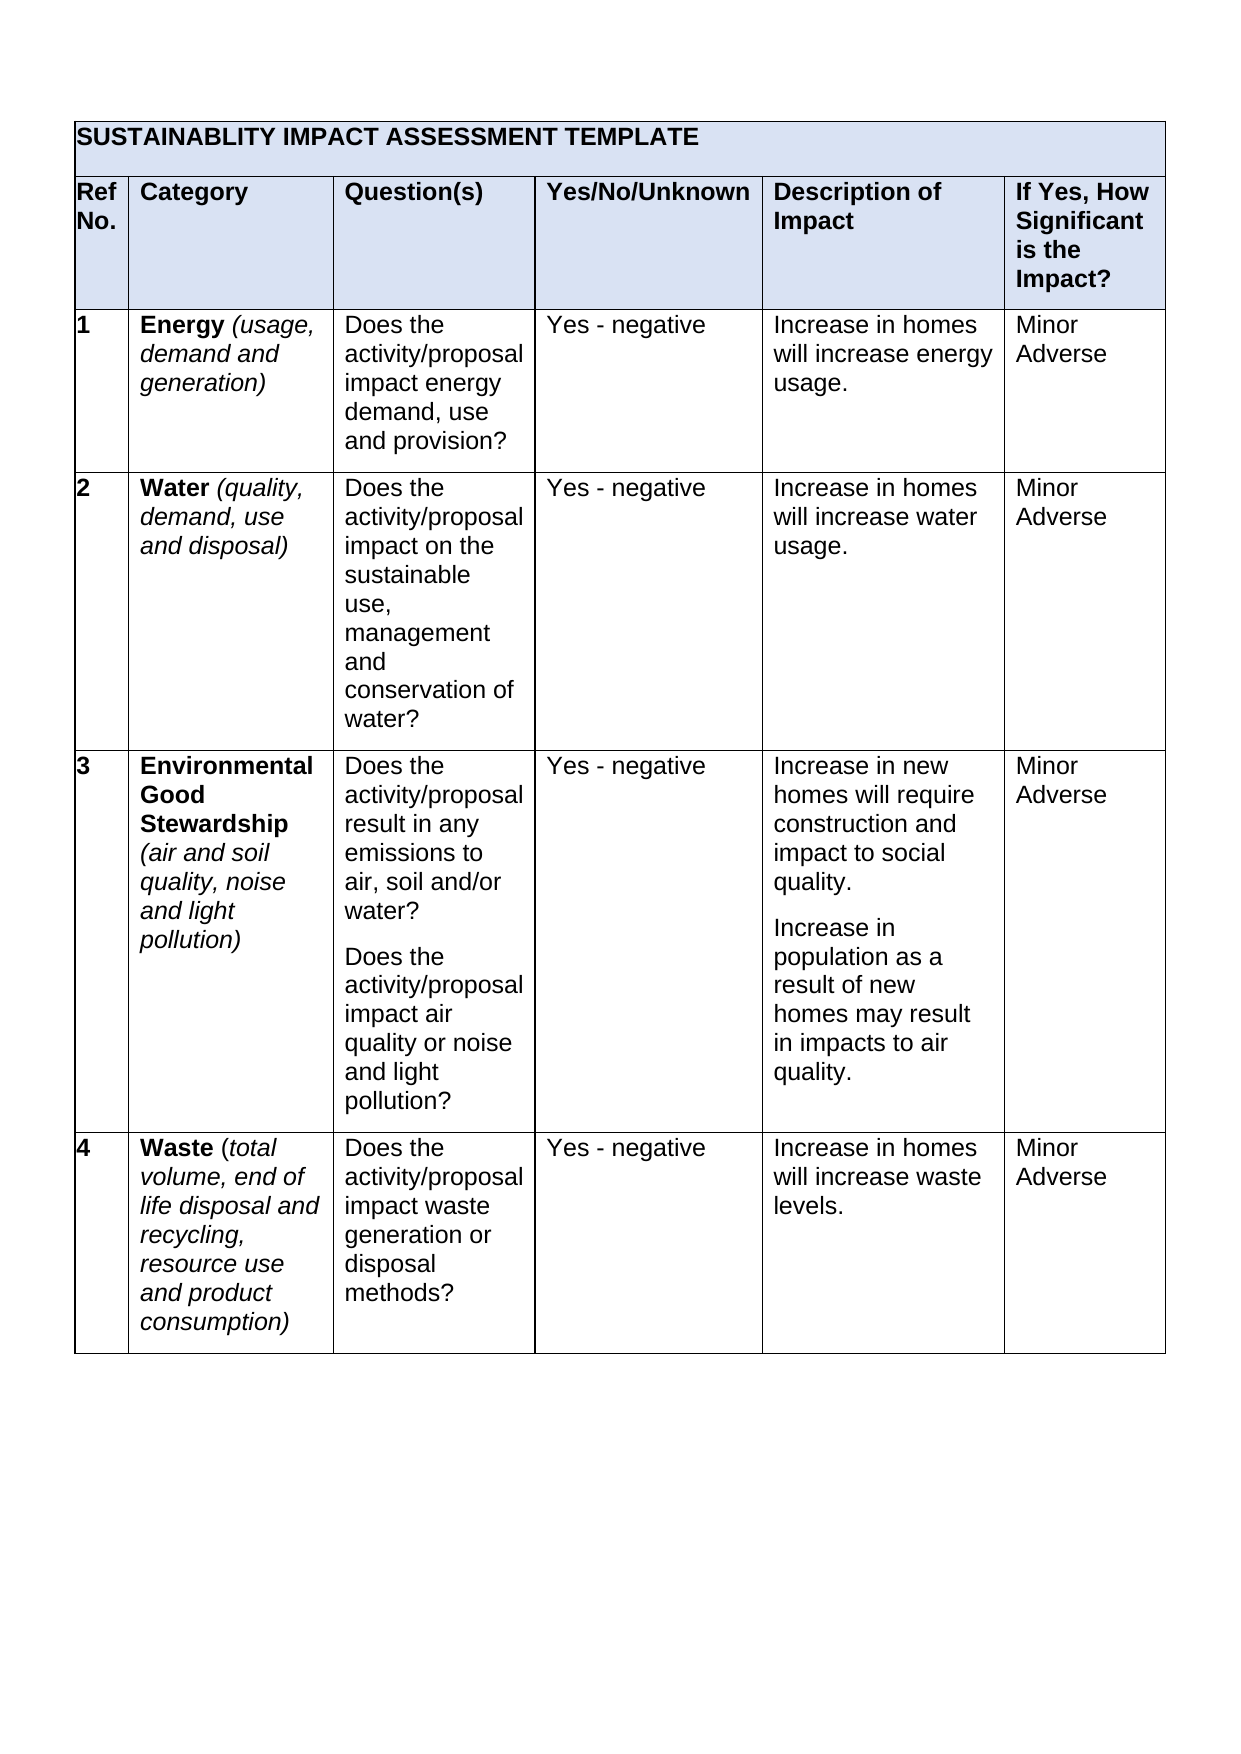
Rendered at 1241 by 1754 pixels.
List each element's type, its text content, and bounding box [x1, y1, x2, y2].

table_cell Increase in homes will increase waste levels. [763, 1133, 1004, 1352]
table_cell Does the activity/proposal impact on the sustainable use, management and conservation of water? [334, 473, 534, 750]
table_cell Description of Impact [763, 177, 1004, 309]
table_cell 4 [76, 1133, 128, 1352]
table_cell Yes - negative [536, 751, 762, 1132]
table_cell Minor Adverse [1005, 310, 1165, 472]
table_cell Does the activity/proposal impact energy demand, use and provision? [334, 310, 534, 472]
table_cell Yes - negative [536, 1133, 762, 1352]
table_cell Increase in homes will increase water usage. [763, 473, 1004, 750]
table_cell Ref No. [76, 177, 128, 309]
table_cell Environmental Good Stewardship (air and soil quality, noise and light pollution) [129, 751, 333, 1132]
table_cell Yes/No/Unknown [536, 177, 762, 309]
table_cell Does the activity/proposal impact waste generation or disposal methods? [334, 1133, 534, 1352]
table_cell Increase in homes will increase energy usage. [763, 310, 1004, 472]
table_cell Increase in new homes will require construction and impact to social quality. Increase in population as a result of new homes may result in impacts to air quality. [763, 751, 1004, 1132]
table_cell Waste (total volume, end of life disposal and recycling, resource use and product consumption) [129, 1133, 333, 1352]
table_cell Category [129, 177, 333, 309]
table_cell Question(s) [334, 177, 534, 309]
table_cell Yes - negative [536, 473, 762, 750]
table_cell 3 [76, 751, 128, 1132]
table_cell Water (quality, demand, use and disposal) [129, 473, 333, 750]
table_cell If Yes, How Significant is the Impact? [1005, 177, 1165, 309]
table_cell Yes - negative [536, 310, 762, 472]
table_cell Minor Adverse [1005, 1133, 1165, 1352]
table_header SUSTAINABLITY IMPACT ASSESSMENT TEMPLATE [76, 122, 1165, 176]
table_cell Does the activity/proposal result in any emissions to air, soil and/or water? Does the activity/proposal impact air quality or noise and light pollution? [334, 751, 534, 1132]
table_cell 2 [76, 473, 128, 750]
table_cell Minor Adverse [1005, 751, 1165, 1132]
table_cell Minor Adverse [1005, 473, 1165, 750]
table_cell Energy (usage, demand and generation) [129, 310, 333, 472]
table_cell 1 [76, 310, 128, 472]
